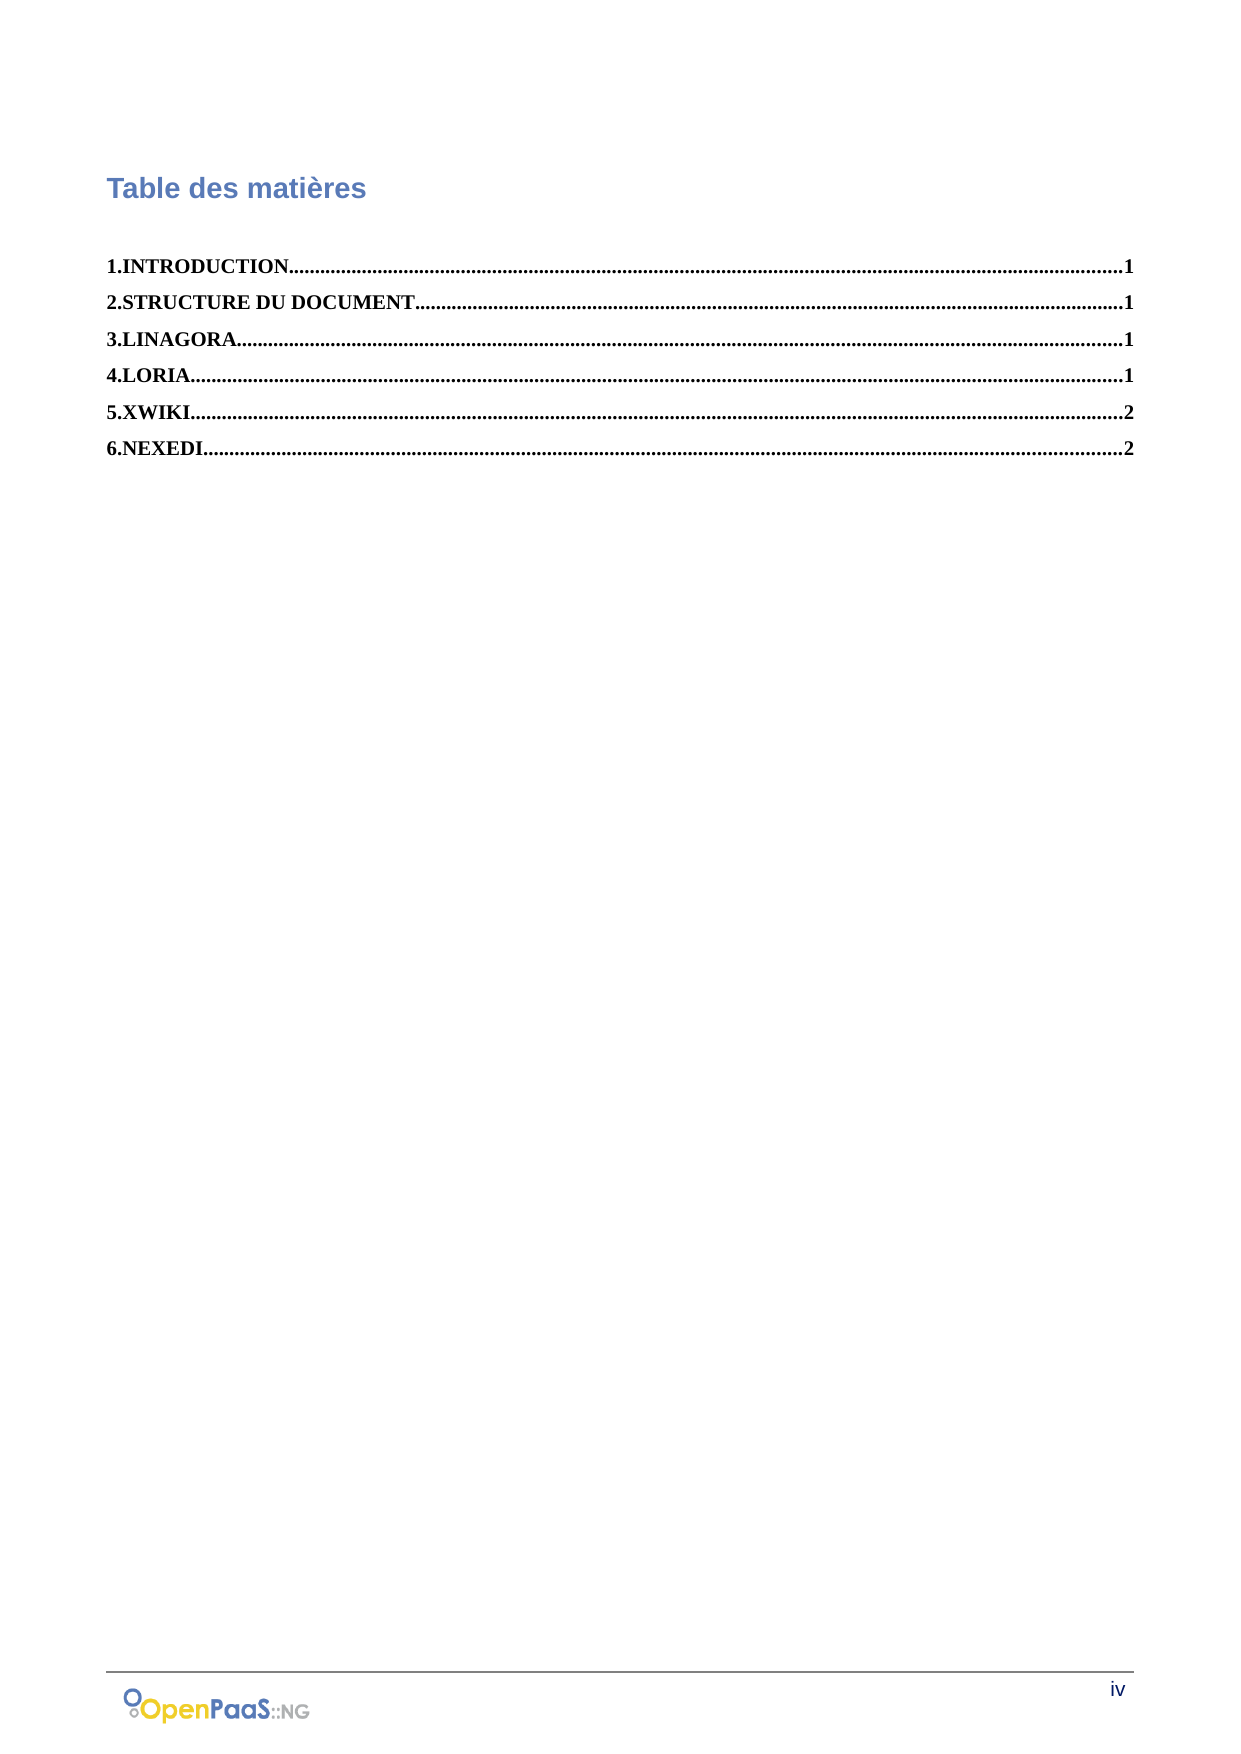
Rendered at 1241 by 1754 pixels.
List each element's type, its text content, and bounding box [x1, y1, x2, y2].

text 5.XWiki 2 [106, 399, 1134, 424]
text 1.Introduction 1 [106, 254, 1134, 278]
text 4.LORIA 1 [106, 363, 1134, 387]
picture [118, 1686, 312, 1725]
text 2.Structure du document 1 [106, 290, 1134, 314]
text 3.Linagora 1 [106, 327, 1134, 351]
text Table des matières [106, 171, 1134, 205]
text 6.Nexedi 2 [106, 436, 1134, 460]
